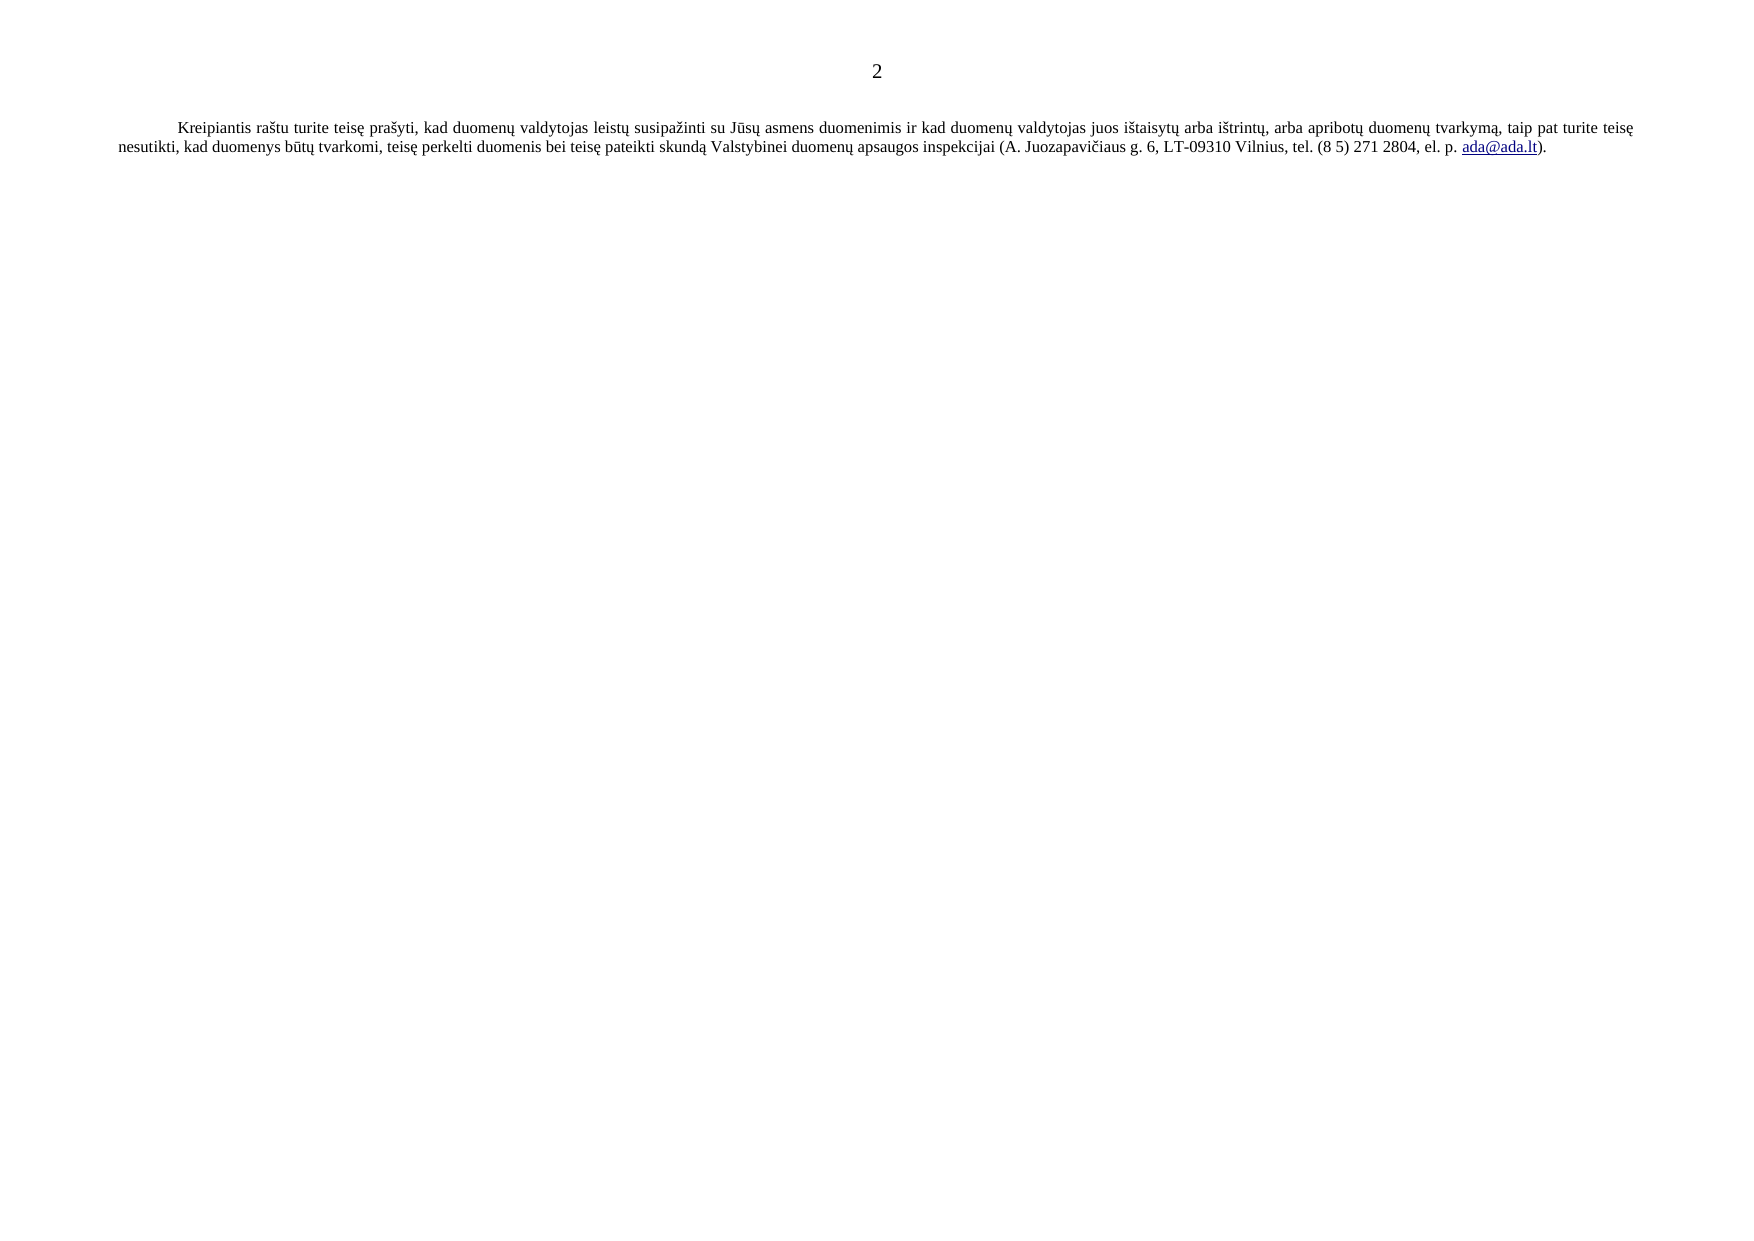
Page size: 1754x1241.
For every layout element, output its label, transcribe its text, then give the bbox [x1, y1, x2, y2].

text Kreipiantis raštu turite teisę prašyti, kad duomenų valdytojas leistų susipažinti su Jūsų asmens duomenimis ir kad duomenų valdytojas juos ištaisytų arba ištrintų, arba apribotų duomenų tvarkymą, taip pat turite teisę nesutikti, kad duomenys būtų tvarkomi, teisę perkelti duomenis bei teisę pateikti skundą Valstybinei duomenų apsaugos inspekcijai (A. Juozapavičiaus g. 6, LT-09310 Vilnius, tel. (8 5) 271 2804, el. p. ada@ada.lt). [118, 118, 1636, 156]
